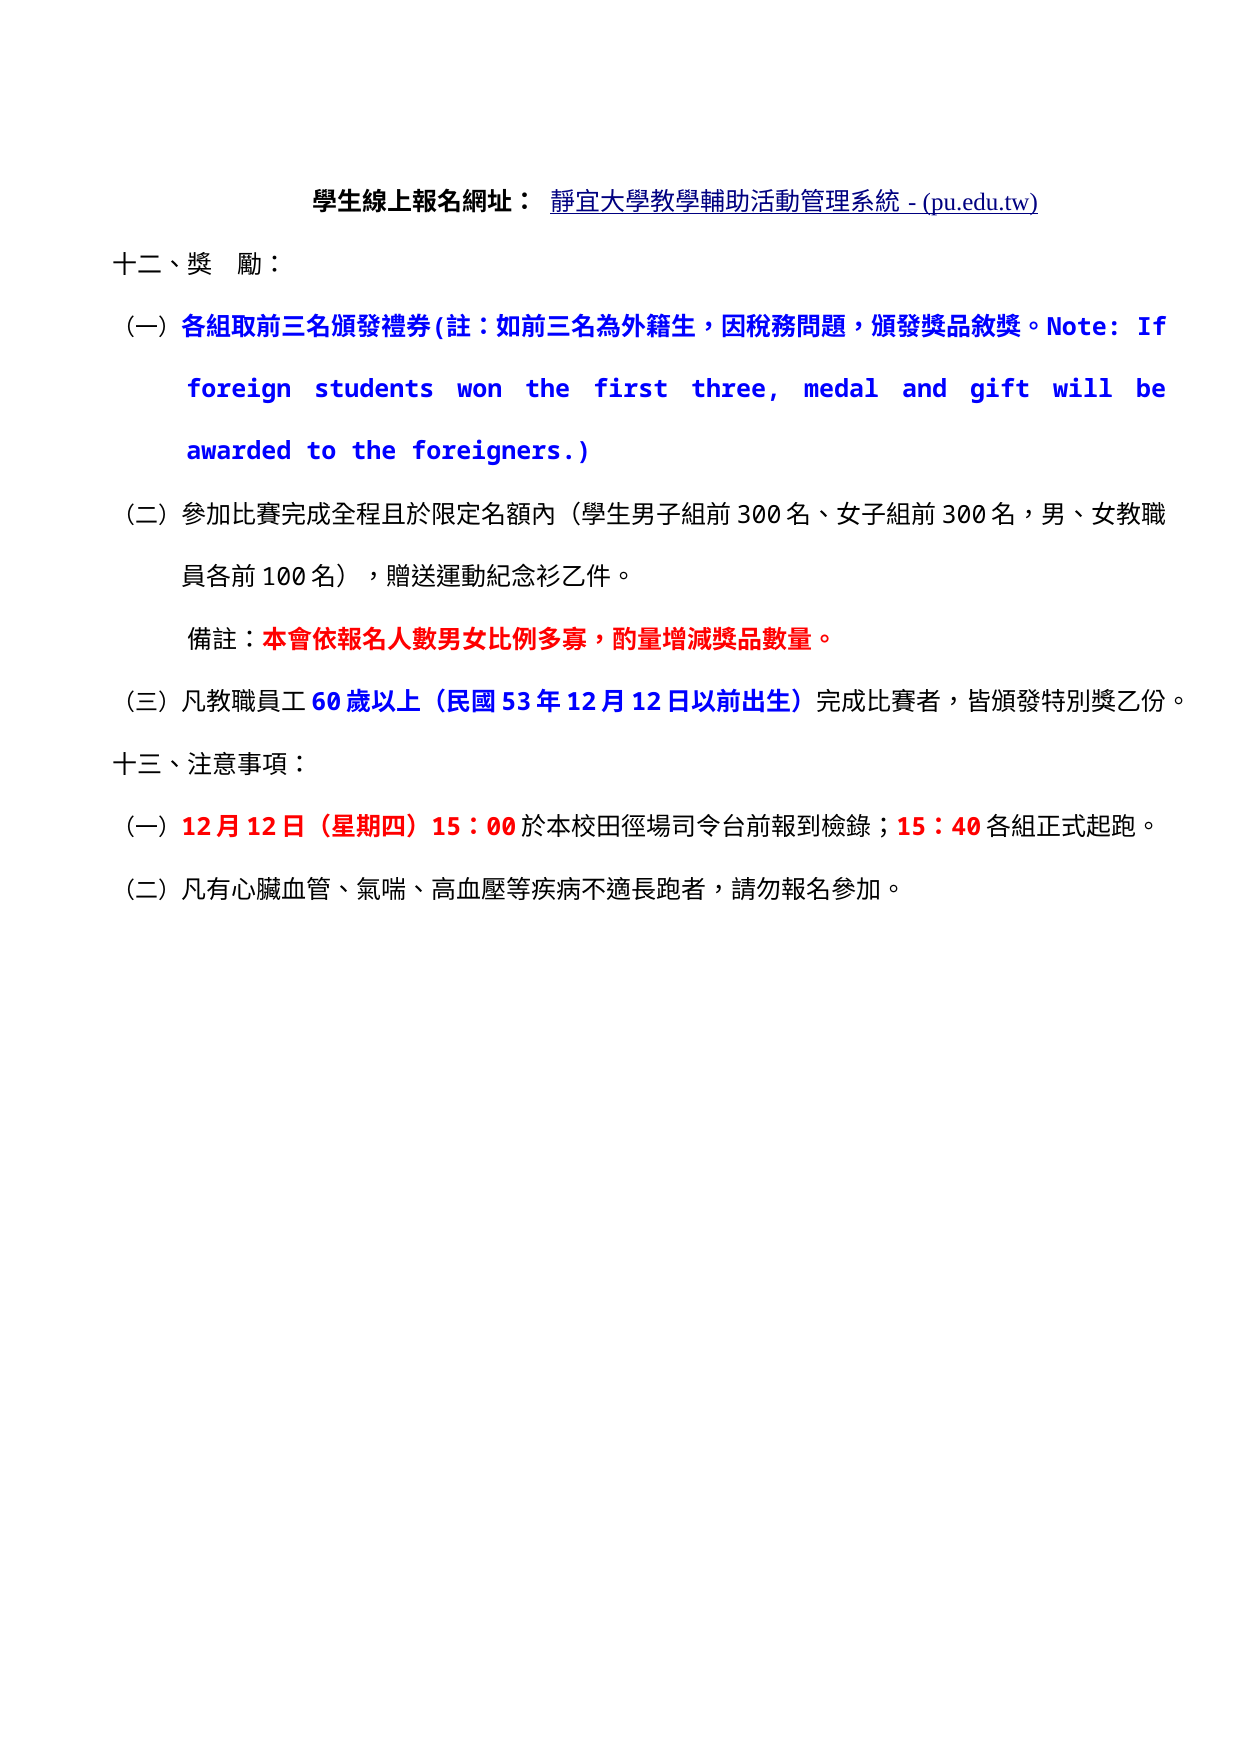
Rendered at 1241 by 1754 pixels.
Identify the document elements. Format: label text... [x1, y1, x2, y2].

text （三）凡教職員工60歲以上（民國53年12月12日以前出生）完成比賽者，皆頒發特別獎乙份。 [112, 658, 1167, 721]
text （一）12月12日（星期四）15：00於本校田徑場司令台前報到檢錄；15：40各組正式起跑。 [112, 783, 1167, 846]
text 十二、獎 勵： [112, 221, 1167, 283]
text 學生線上報名網址： 靜宜大學教學輔助活動管理系統 - (pu.edu.tw) [312, 158, 1167, 221]
text 備註：本會依報名人數男女比例多寡，酌量增減獎品數量。 [187, 596, 1167, 658]
text 十三、注意事項： [112, 721, 1167, 783]
text （一）各組取前三名頒發禮券(註：如前三名為外籍生，因稅務問題，頒發獎品敘獎。Note: If foreign students won the first three, medal and gift will be awarded to the foreigners.) [112, 283, 1167, 471]
text （二）凡有心臟血管、氣喘、高血壓等疾病不適長跑者，請勿報名參加。 [112, 846, 1167, 908]
text （二）參加比賽完成全程且於限定名額內（學生男子組前300名、女子組前300名，男、女教職員各前100名），贈送運動紀念衫乙件。 [112, 471, 1167, 596]
